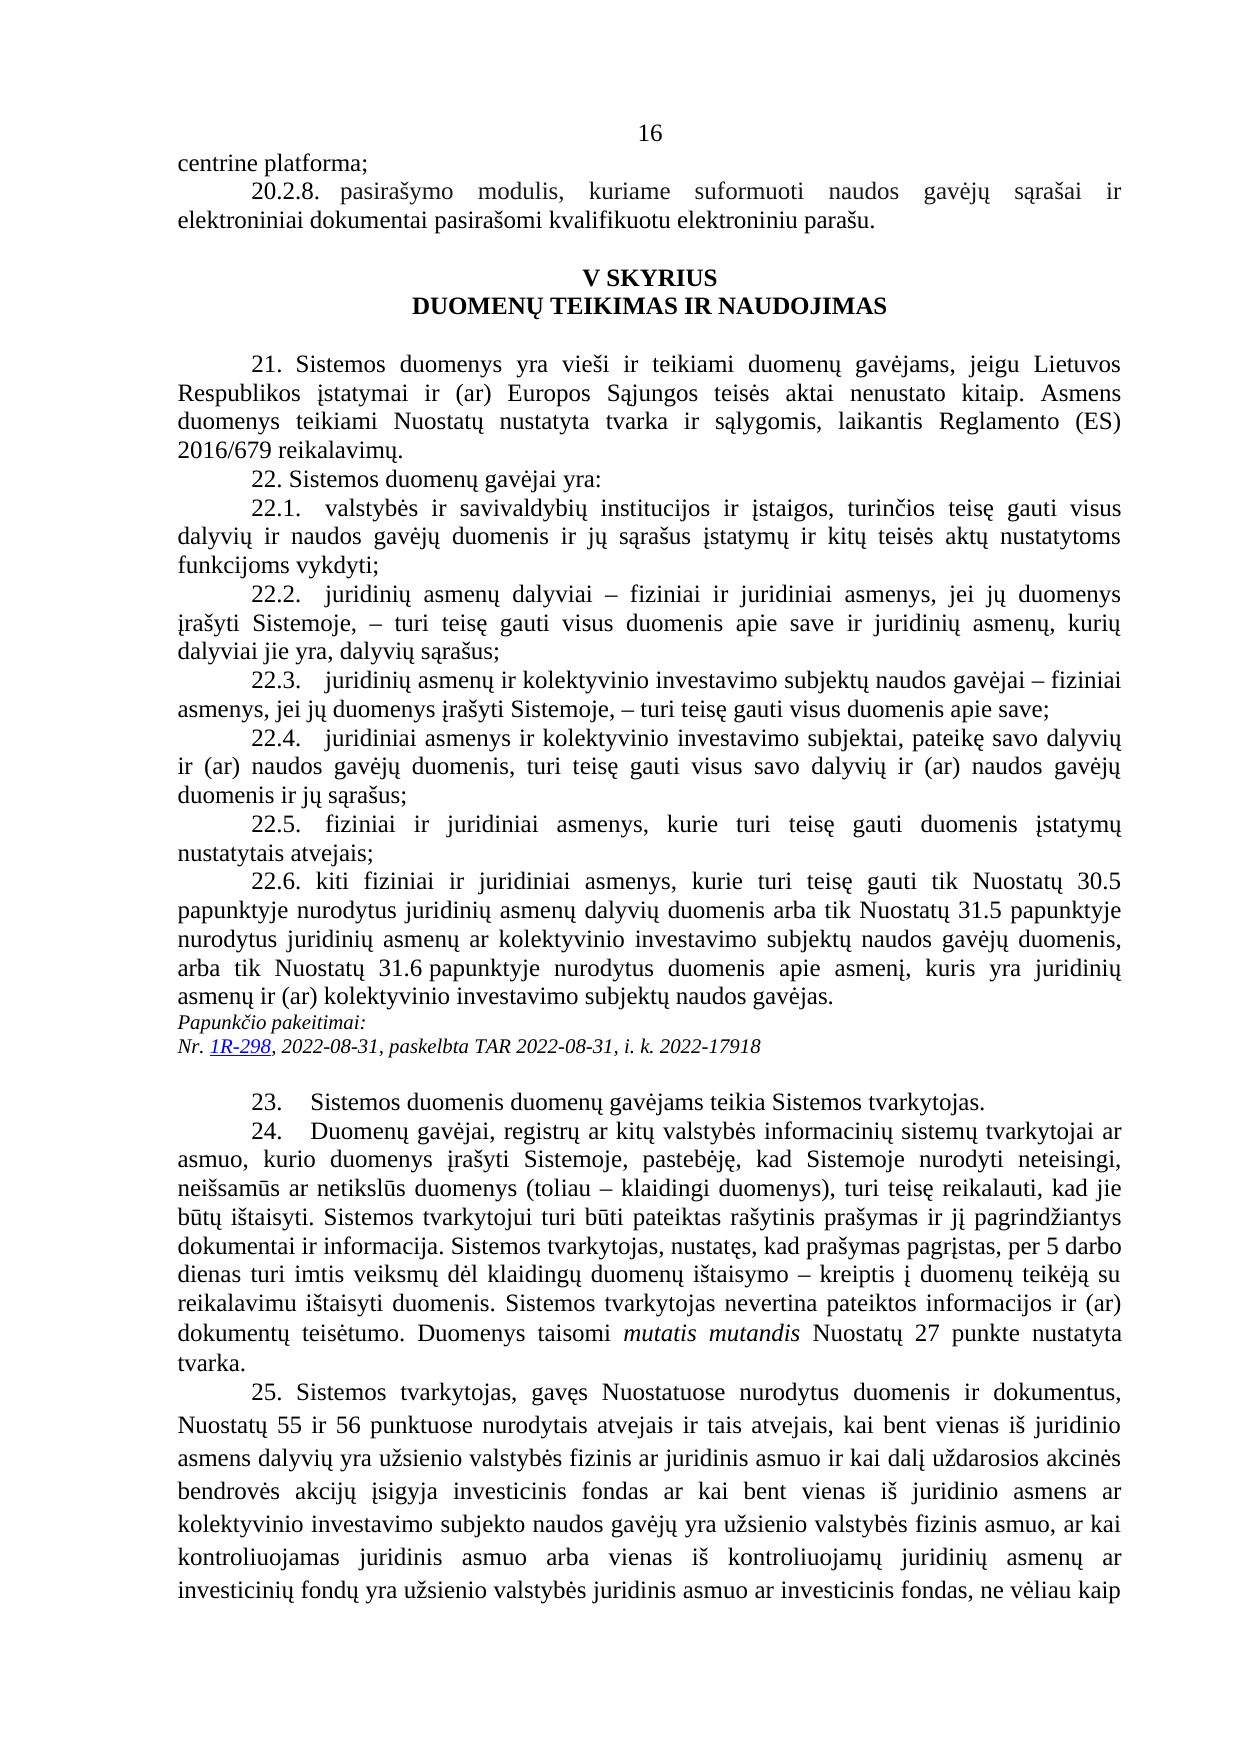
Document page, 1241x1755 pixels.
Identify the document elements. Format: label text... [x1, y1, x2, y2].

text centrine platforma; [177, 148, 1122, 176]
text 22.5. fiziniai ir juridiniai asmenys, kurie turi teisę gauti duomenis įstatymų nustatytais atvejais; [177, 809, 1122, 866]
text Papunkčio pakeitimai: [177, 1010, 1122, 1034]
text 22.1. valstybės ir savivaldybių institucijos ir įstaigos, turinčios teisę gauti visus dalyvių ir naudos gavėjų duomenis ir jų sąrašus įstatymų ir kitų teisės aktų nustatytoms funkcijoms vykdyti; [177, 493, 1122, 579]
text 25. Sistemos tvarkytojas, gavęs Nuostatuose nurodytus duomenis ir dokumentus, Nuostatų 55 ir 56 punktuose nurodytais atvejais ir tais atvejais, kai bent vienas iš juridinio asmens dalyvių yra užsienio valstybės fizinis ar juridinis asmuo ir kai dalį uždarosios akcinės bendrovės akcijų įsigyja investicinis fondas ar kai bent vienas iš juridinio asmens ar kolektyvinio investavimo subjekto naudos gavėjų yra užsienio valstybės fizinis asmuo, ar kai kontroliuojamas juridinis asmuo arba vienas iš kontroliuojamų juridinių asmenų ar investicinių fondų yra užsienio valstybės juridinis asmuo ar investicinis fondas, ne vėliau kaip [177, 1377, 1122, 1604]
text 22.6. kiti fiziniai ir juridiniai asmenys, kurie turi teisę gauti tik Nuostatų 30.5 papunktyje nurodytus juridinių asmenų dalyvių duomenis arba tik Nuostatų 31.5 papunktyje nurodytus juridinių asmenų ar kolektyvinio investavimo subjektų naudos gavėjų duomenis, arba tik Nuostatų 31.6 papunktyje nurodytus duomenis apie asmenį, kuris yra juridinių asmenų ir (ar) kolektyvinio investavimo subjektų naudos gavėjas. [177, 866, 1122, 1010]
text 22.3. juridinių asmenų ir kolektyvinio investavimo subjektų naudos gavėjai – fiziniai asmenys, jei jų duomenys įrašyti Sistemoje, – turi teisę gauti visus duomenis apie save; [177, 665, 1122, 723]
text Nr. 1R-298, 2022-08-31, paskelbta TAR 2022-08-31, i. k. 2022-17918 [177, 1034, 1122, 1058]
text 22.4. juridiniai asmenys ir kolektyvinio investavimo subjektai, pateikę savo dalyvių ir (ar) naudos gavėjų duomenis, turi teisę gauti visus savo dalyvių ir (ar) naudos gavėjų duomenis ir jų sąrašus; [177, 723, 1122, 809]
text DUOMENŲ TEIKIMAS IR NAUDOJIMAS [177, 291, 1122, 320]
text 24. Duomenų gavėjai, registrų ar kitų valstybės informacinių sistemų tvarkytojai ar asmuo, kurio duomenys įrašyti Sistemoje, pastebėję, kad Sistemoje nurodyti neteisingi, neišsamūs ar netikslūs duomenys (toliau – klaidingi duomenys), turi teisę reikalauti, kad jie būtų ištaisyti. Sistemos tvarkytojui turi būti pateiktas rašytinis prašymas ir jį pagrindžiantys dokumentai ir informacija. Sistemos tvarkytojas, nustatęs, kad prašymas pagrįstas, per 5 darbo dienas turi imtis veiksmų dėl klaidingų duomenų ištaisymo – kreiptis į duomenų teikėją su reikalavimu ištaisyti duomenis. Sistemos tvarkytojas nevertina pateiktos informacijos ir (ar) dokumentų teisėtumo. Duomenys taisomi mutatis mutandis Nuostatų 27 punkte nustatyta tvarka. [177, 1116, 1122, 1377]
text 22.2. juridinių asmenų dalyviai – fiziniai ir juridiniai asmenys, jei jų duomenys įrašyti Sistemoje, – turi teisę gauti visus duomenis apie save ir juridinių asmenų, kurių dalyviai jie yra, dalyvių sąrašus; [177, 579, 1122, 665]
text V SKYRIUS [177, 263, 1122, 291]
text 20.2.8. pasirašymo modulis, kuriame suformuoti naudos gavėjų sąrašai ir elektroniniai dokumentai pasirašomi kvalifikuotu elektroniniu parašu. [177, 176, 1122, 234]
text 21. Sistemos duomenys yra vieši ir teikiami duomenų gavėjams, jeigu Lietuvos Respublikos įstatymai ir (ar) Europos Sąjungos teisės aktai nenustato kitaip. Asmens duomenys teikiami Nuostatų nustatyta tvarka ir sąlygomis, laikantis Reglamento (ES) 2016/679 reikalavimų. [177, 349, 1122, 464]
text 23. Sistemos duomenis duomenų gavėjams teikia Sistemos tvarkytojas. [177, 1087, 1122, 1116]
text 22. Sistemos duomenų gavėjai yra: [251, 464, 1122, 493]
